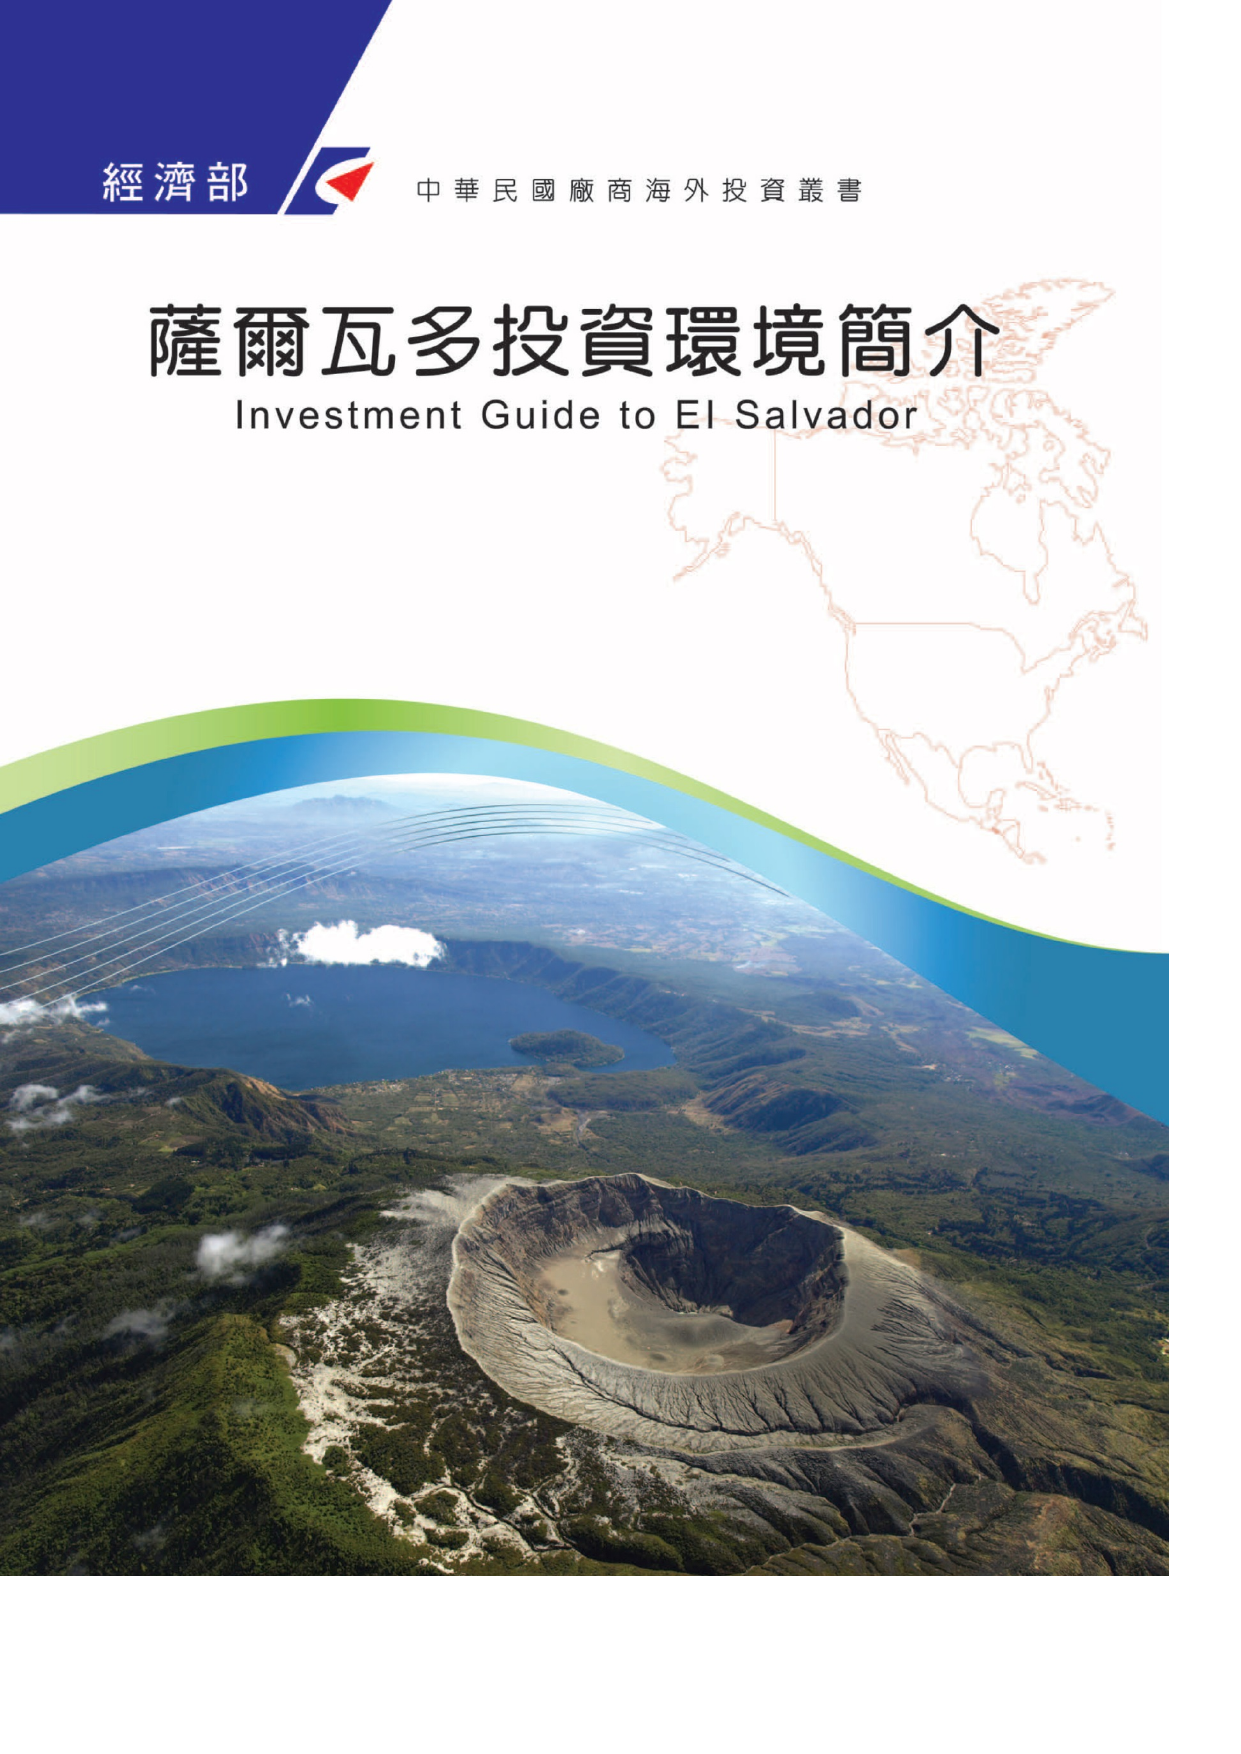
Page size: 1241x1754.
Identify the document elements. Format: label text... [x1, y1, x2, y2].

text 中華民國１１０年８月 [0, 1687, 1240, 1723]
text 經濟部投資業務處 編印 [0, 1599, 1240, 1647]
text Department of Investment Services, Ministry of Economic Affairs [0, 1652, 1240, 1683]
